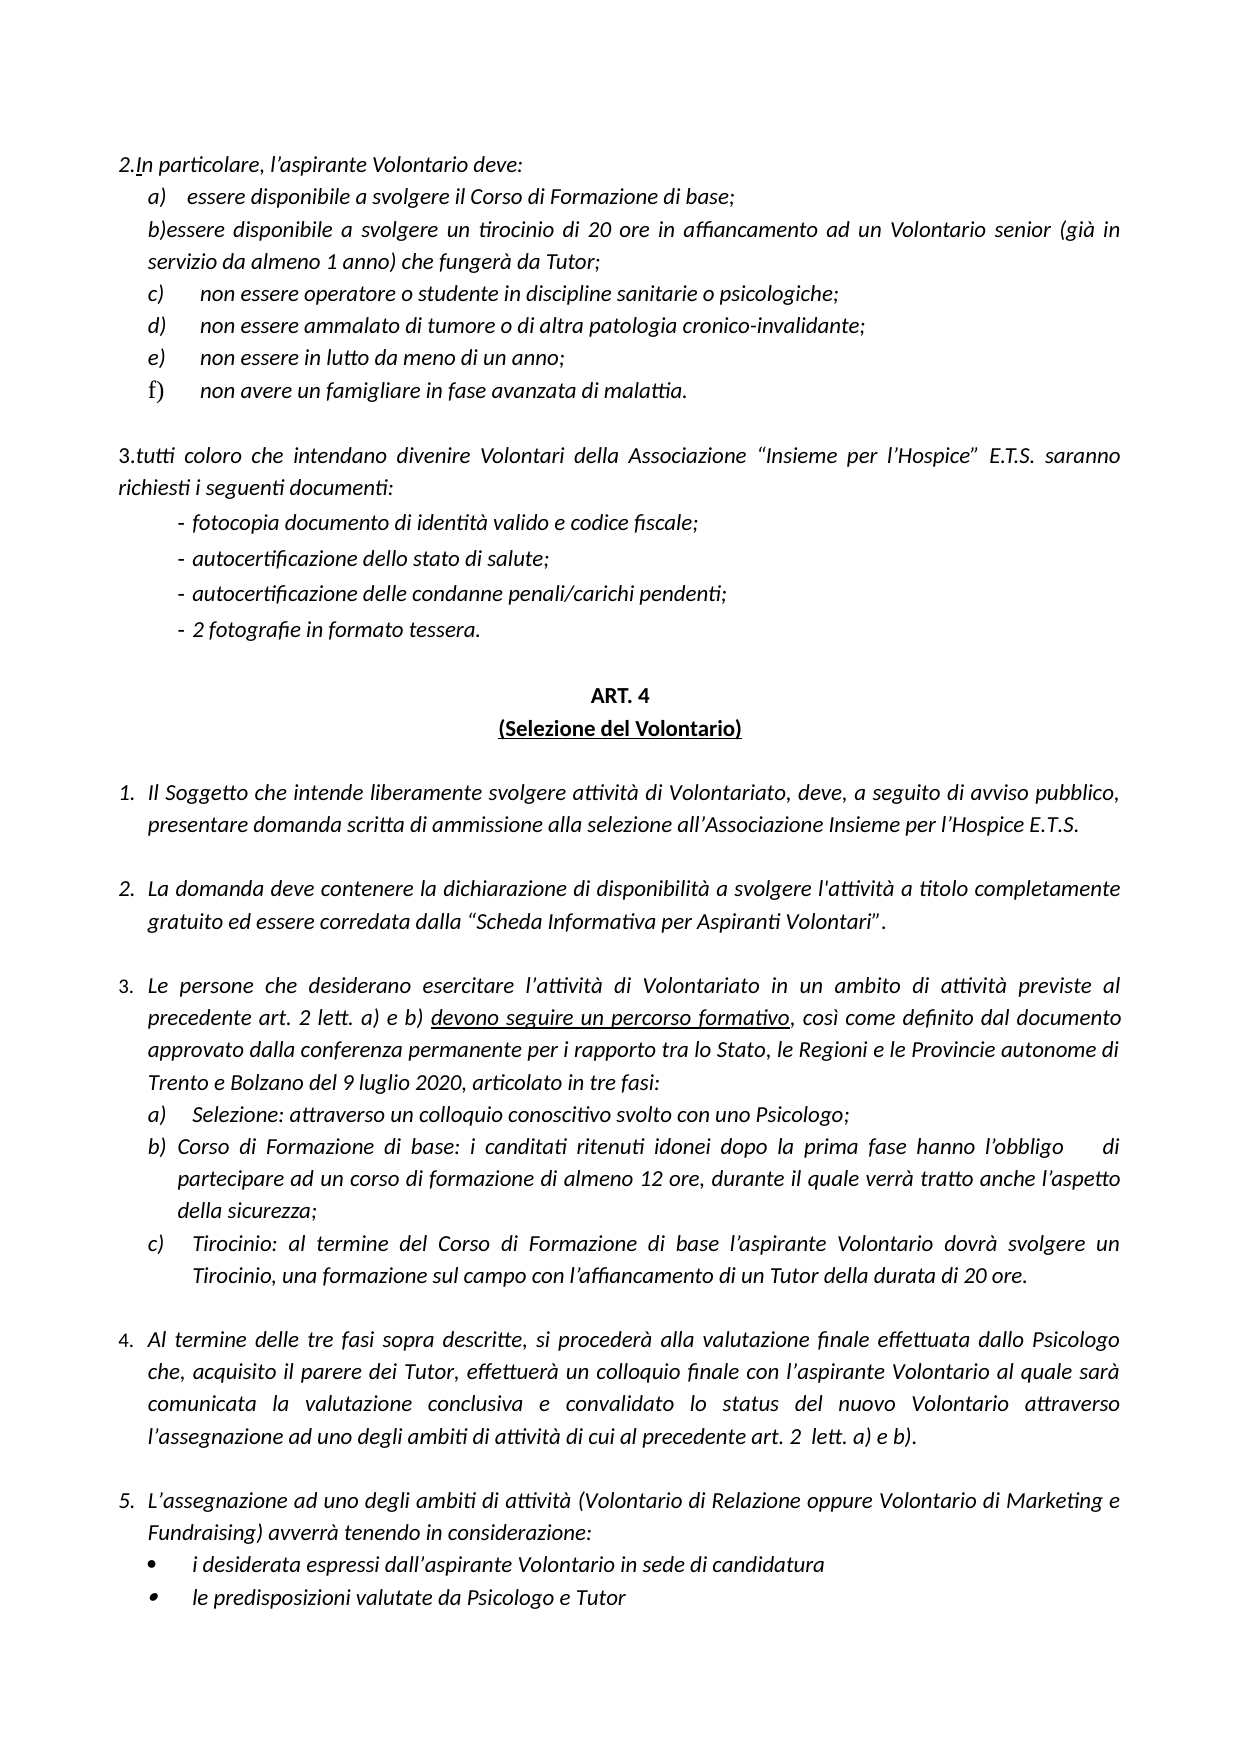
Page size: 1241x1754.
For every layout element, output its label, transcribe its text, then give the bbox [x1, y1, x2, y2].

subtitle non essere ammalato di tumore o di altra patologia cronico-invalidante; [148, 311, 1122, 339]
list Il Soggetto che intende liberamente svolgere attività di Volontariato, deve, a seguito di avviso pubblico, presentare domanda scritta di ammissione alla selezione all’Associazione Insieme per l’Hospice E.T.S. [118, 778, 1122, 838]
list La domanda deve contenere la dichiarazione di disponibilità a svolgere l'attività a titolo completamente gratuito ed essere corredata dalla “Scheda Informativa per Aspiranti Volontari”. [118, 874, 1122, 935]
list le predisposizioni valutate da Psicologo e Tutor [148, 1583, 1122, 1611]
subtitle non essere operatore o studente in discipline sanitarie o psicologiche; [148, 279, 1122, 307]
list Le persone che desiderano esercitare l’attività di Volontariato in un ambito di attività previste al precedente art. 2 lett. a) e b) devono seguire un percorso formativo, così come definito dal documento approvato dalla conferenza permanente per i rapporto tra lo Stato, le Regioni e le Provincie autonome di Trento e Bolzano del 9 luglio 2020, articolato in tre fasi: [118, 971, 1122, 1096]
subtitle autocertificazione dello stato di salute; [177, 541, 1122, 573]
subtitle autocertificazione delle condanne penali/carichi pendenti; [177, 577, 1122, 609]
list L’assegnazione ad uno degli ambiti di attività (Volontario di Relazione oppure Volontario di Marketing e Fundraising) avverrà tenendo in considerazione: [118, 1486, 1122, 1546]
subtitle 2.In particolare, l’aspirante Volontario deve: [118, 150, 1122, 178]
subtitle b)essere disponibile a svolgere un tirocinio di 20 ore in affiancamento ad un Volontario senior (già in servizio da almeno 1 anno) che fungerà da Tutor; [148, 215, 1122, 275]
subtitle fotocopia documento di identità valido e codice fiscale; [177, 506, 1122, 537]
list Corso di Formazione di base: i canditati ritenuti idonei dopo la prima fase hanno l’obbligo di partecipare ad un corso di formazione di almeno 12 ore, durante il quale verrà tratto anche l’aspetto della sicurezza; [148, 1132, 1122, 1224]
list i desiderata espressi dall’aspirante Volontario in sede di candidatura [148, 1551, 1122, 1578]
subtitle non essere in lutto da meno di un anno; [148, 343, 1122, 371]
subtitle (Selezione del Volontario) [118, 714, 1122, 742]
list Selezione: attraverso un colloquio conoscitivo svolto con uno Psicologo; [148, 1100, 1122, 1128]
subtitle a) essere disponibile a svolgere il Corso di Formazione di base; [148, 182, 1122, 211]
subtitle 3.tutti coloro che intendano divenire Volontari della Associazione “Insieme per l’Hospice” E.T.S. saranno richiesti i seguenti documenti: [118, 441, 1122, 501]
subtitle 2 fotografie in formato tessera. [177, 613, 1122, 644]
subtitle non avere un famigliare in fase avanzata di malattia. [148, 376, 1122, 405]
list Tirocinio: al termine del Corso di Formazione di base l’aspirante Volontario dovrà svolgere un Tirocinio, una formazione sul campo con l’affiancamento di un Tutor della durata di 20 ore. [148, 1229, 1122, 1289]
list Al termine delle tre fasi sopra descritte, si procederà alla valutazione finale effettuata dallo Psicologo che, acquisito il parere dei Tutor, effettuerà un colloquio finale con l’aspirante Volontario al quale sarà comunicata la valutazione conclusiva e convalidato lo status del nuovo Volontario attraverso l’assegnazione ad uno degli ambiti di attività di cui al precedente art. 2 lett. a) e b). [118, 1325, 1122, 1450]
subtitle ART. 4 [118, 681, 1122, 709]
